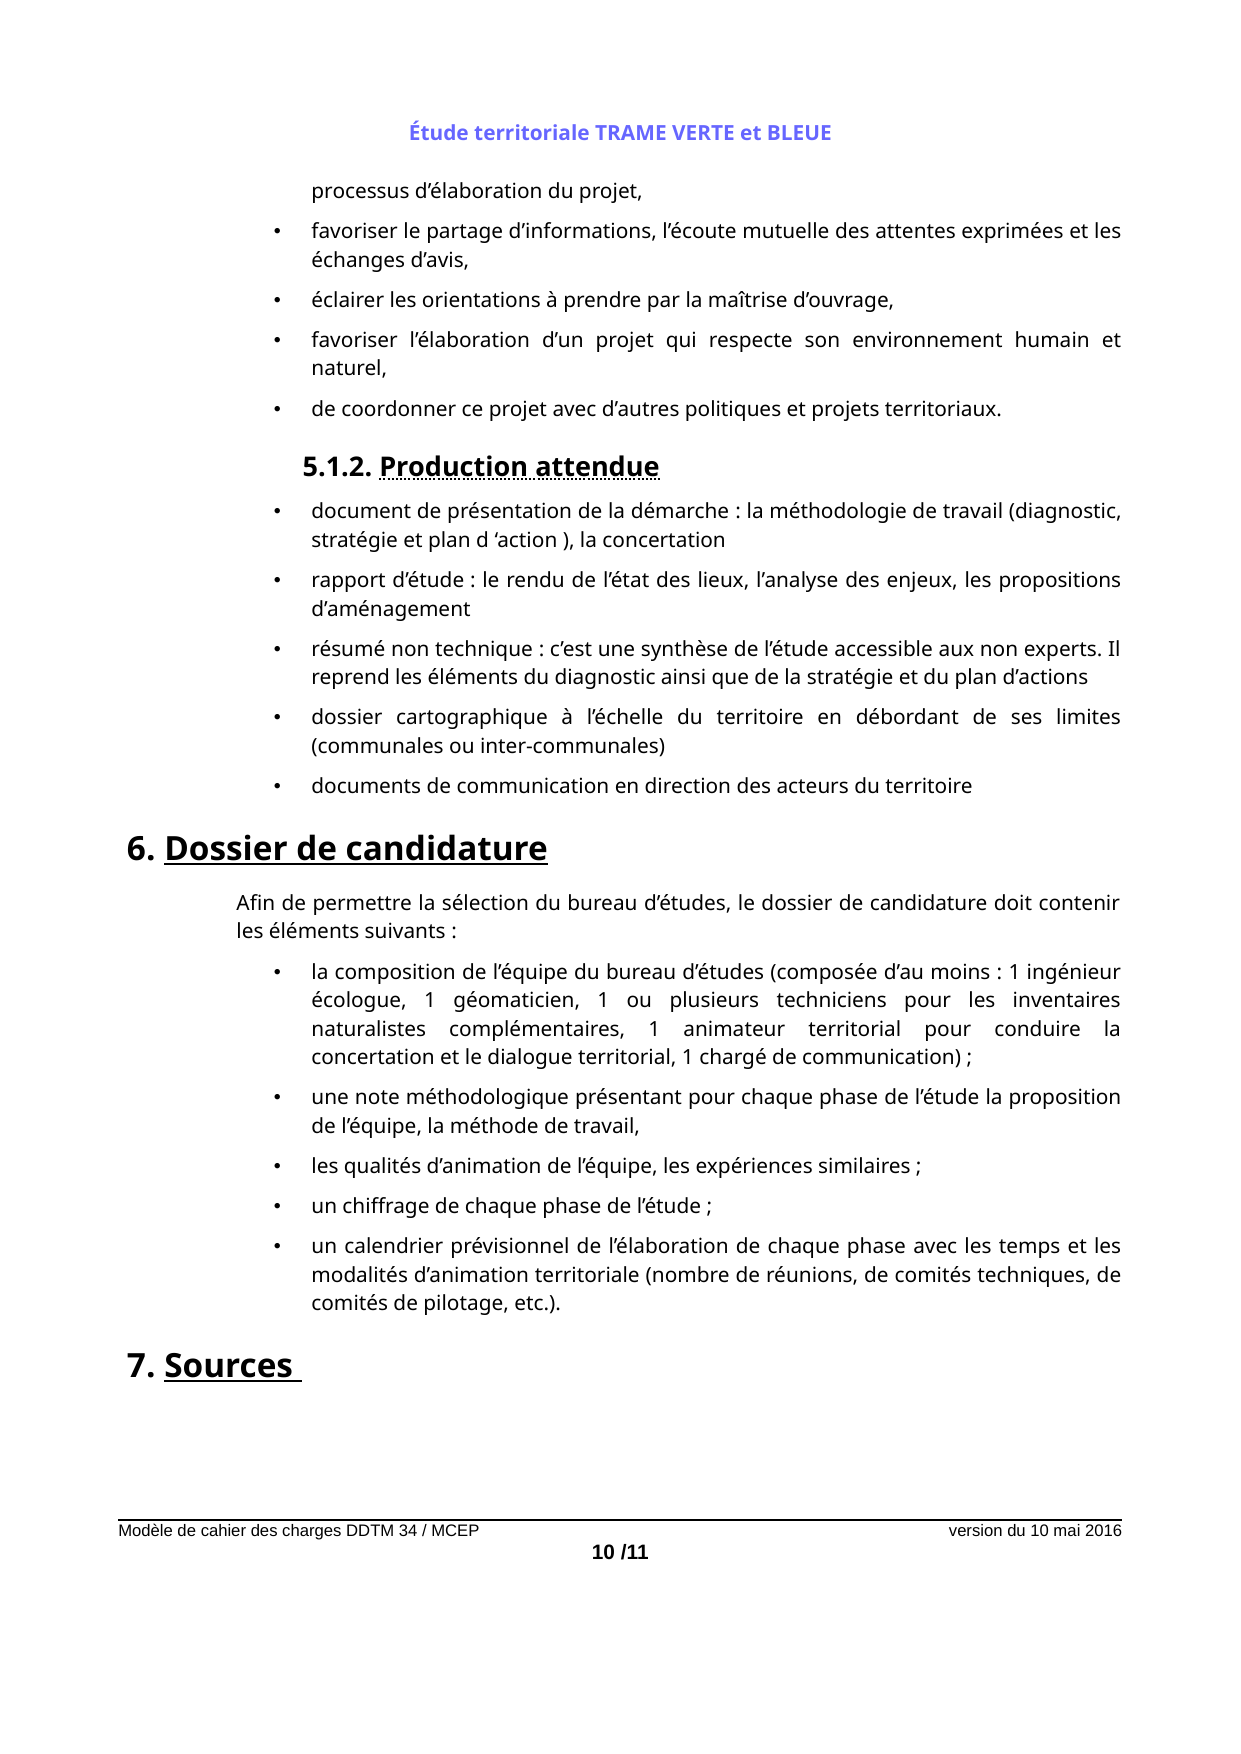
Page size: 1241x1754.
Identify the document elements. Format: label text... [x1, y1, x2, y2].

list document de présentation de la démarche : la méthodologie de travail (diagnostic, stratégie et plan d ‘action ), la concertation [274, 497, 1122, 553]
list un chiffrage de chaque phase de l’étude ; [274, 1191, 1122, 1219]
list éclairer les orientations à prendre par la maîtrise d’ouvrage, [274, 285, 1122, 313]
list un calendrier prévisionnel de l’élaboration de chaque phase avec les temps et les modalités d’animation territoriale (nombre de réunions, de comités techniques, de comités de pilotage, etc.). [274, 1231, 1122, 1317]
list les qualités d’animation de l’équipe, les expériences similaires ; [274, 1151, 1122, 1179]
subtitle Dossier de candidature [118, 824, 1122, 870]
list documents de communication en direction des acteurs du territoire [274, 771, 1122, 799]
list de coordonner ce projet avec d’autres politiques et projets territoriaux. [274, 394, 1122, 422]
list processus d’élaboration du projet, [274, 176, 1122, 204]
list la composition de l’équipe du bureau d’études (composée d’au moins : 1 ingénieur écologue, 1 géomaticien, 1 ou plusieurs techniciens pour les inventaires naturalistes complémentaires, 1 animateur territorial pour conduire la concertation et le dialogue territorial, 1 chargé de communication) ; [274, 957, 1122, 1071]
list favoriser le partage d’informations, l’écoute mutuelle des attentes exprimées et les échanges d’avis, [274, 216, 1122, 273]
list dossier cartographique à l’échelle du territoire en débordant de ses limites (communales ou inter-communales) [274, 702, 1122, 759]
list une note méthodologique présentant pour chaque phase de l’étude la proposition de l’équipe, la méthode de travail, [274, 1082, 1122, 1139]
list favoriser l’élaboration d’un projet qui respecte son environnement humain et naturel, [274, 325, 1122, 382]
subtitle Sources [118, 1341, 1122, 1387]
text Afin de permettre la sélection du bureau d’études, le dossier de candidature doit contenir les éléments suivants : [236, 888, 1122, 945]
list rapport d’étude : le rendu de l’état des lieux, l’analyse des enjeux, les propositions d’aménagement [274, 565, 1122, 622]
list résumé non technique : c’est une synthèse de l’étude accessible aux non experts. Il reprend les éléments du diagnostic ainsi que de la stratégie et du plan d’actions [274, 634, 1122, 691]
subtitle Production attendue [59, 447, 1122, 484]
